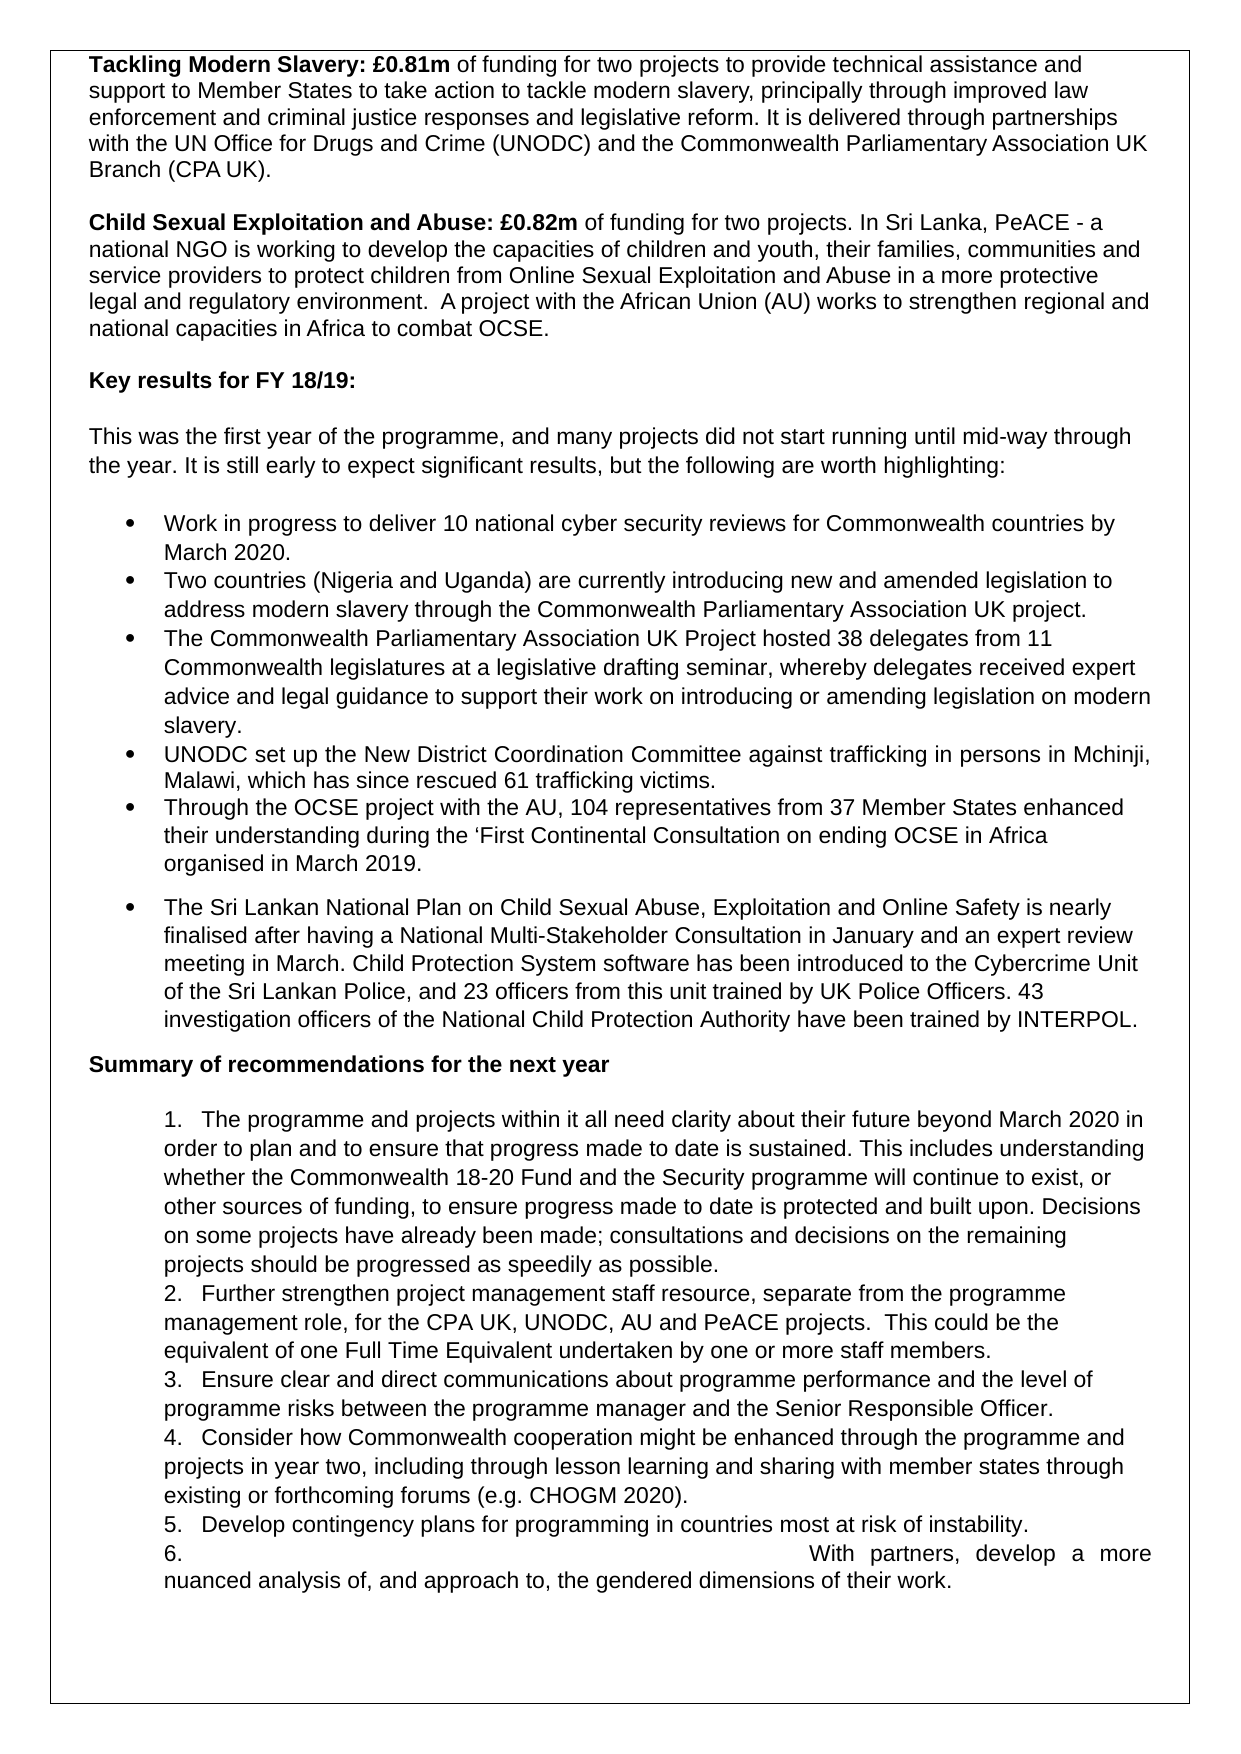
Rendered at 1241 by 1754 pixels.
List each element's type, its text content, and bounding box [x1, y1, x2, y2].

list The Sri Lankan National Plan on Child Sexual Abuse, Exploitation and Online Safety is nearly finalised after having a National Multi-Stakeholder Consultation in January and an expert review meeting in March. Child Protection System software has been introduced to the Cybercrime Unit of the Sri Lankan Police, and 23 officers from this unit trained by UK Police Officers. 43 investigation officers of the National Child Protection Authority have been trained by INTERPOL. [126, 894, 1152, 1032]
text This was the first year of the programme, and many projects did not start running until mid-way through the year. It is still early to expect significant results, but the following are worth highlighting: [89, 423, 1152, 478]
list Through the OCSE project with the AU, 104 representatives from 37 Member States enhanced their understanding during the ‘First Continental Consultation on ending OCSE in Africa organised in March 2019. [126, 794, 1152, 876]
list UNODC set up the New District Coordination Committee against trafficking in persons in Mchinji, Malawi, which has since rescued 61 trafficking victims. [126, 741, 1152, 794]
text Tackling Modern Slavery: £0.81m of funding for two projects to provide technical assistance and support to Member States to take action to tackle modern slavery, principally through improved law enforcement and criminal justice responses and legislative reform. It is delivered through partnerships with the UN Office for Drugs and Crime (UNODC) and the Commonwealth Parliamentary Association UK Branch (CPA UK). [89, 51, 1152, 183]
list Develop contingency plans for programming in countries most at risk of instability. [164, 1511, 1152, 1538]
list Ensure clear and direct communications about programme performance and the level of programme risks between the programme manager and the Senior Responsible Officer. [164, 1366, 1152, 1422]
text Key results for FY 18/19: [89, 367, 1152, 394]
list The Commonwealth Parliamentary Association UK Project hosted 38 delegates from 11 Commonwealth legislatures at a legislative drafting seminar, whereby delegates received expert advice and legal guidance to support their work on introducing or amending legislation on modern slavery. [126, 625, 1152, 738]
list Work in progress to deliver 10 national cyber security reviews for Commonwealth countries by March 2020. [126, 509, 1152, 565]
list Consider how Commonwealth cooperation might be enhanced through the programme and projects in year two, including through lesson learning and sharing with member states through existing or forthcoming forums (e.g. CHOGM 2020). [164, 1424, 1152, 1509]
text Child Sexual Exploitation and Abuse: £0.82m of funding for two projects. In Sri Lanka, PeACE - a national NGO is working to develop the capacities of children and youth, their families, communities and service providers to protect children from Online Sexual Exploitation and Abuse in a more protective legal and regulatory environment. A project with the African Union (AU) works to strengthen regional and national capacities in Africa to combat OCSE. [89, 209, 1152, 341]
list Two countries (Nigeria and Uganda) are currently introducing new and amended legislation to address modern slavery through the Commonwealth Parliamentary Association UK project. [126, 567, 1152, 623]
list Further strengthen project management staff resource, separate from the programme management role, for the CPA UK, UNODC, AU and PeACE projects. This could be the equivalent of one Full Time Equivalent undertaken by one or more staff members. [164, 1279, 1152, 1364]
list With partners, develop a more nuanced analysis of, and approach to, the gendered dimensions of their work. [164, 1540, 1152, 1593]
text Summary of recommendations for the next year [89, 1051, 1152, 1077]
list The programme and projects within it all need clarity about their future beyond March 2020 in order to plan and to ensure that progress made to date is sustained. This includes understanding whether the Commonwealth 18-20 Fund and the Security programme will continue to exist, or other sources of funding, to ensure progress made to date is protected and built upon. Decisions on some projects have already been made; consultations and decisions on the remaining projects should be progressed as speedily as possible. [164, 1106, 1152, 1277]
